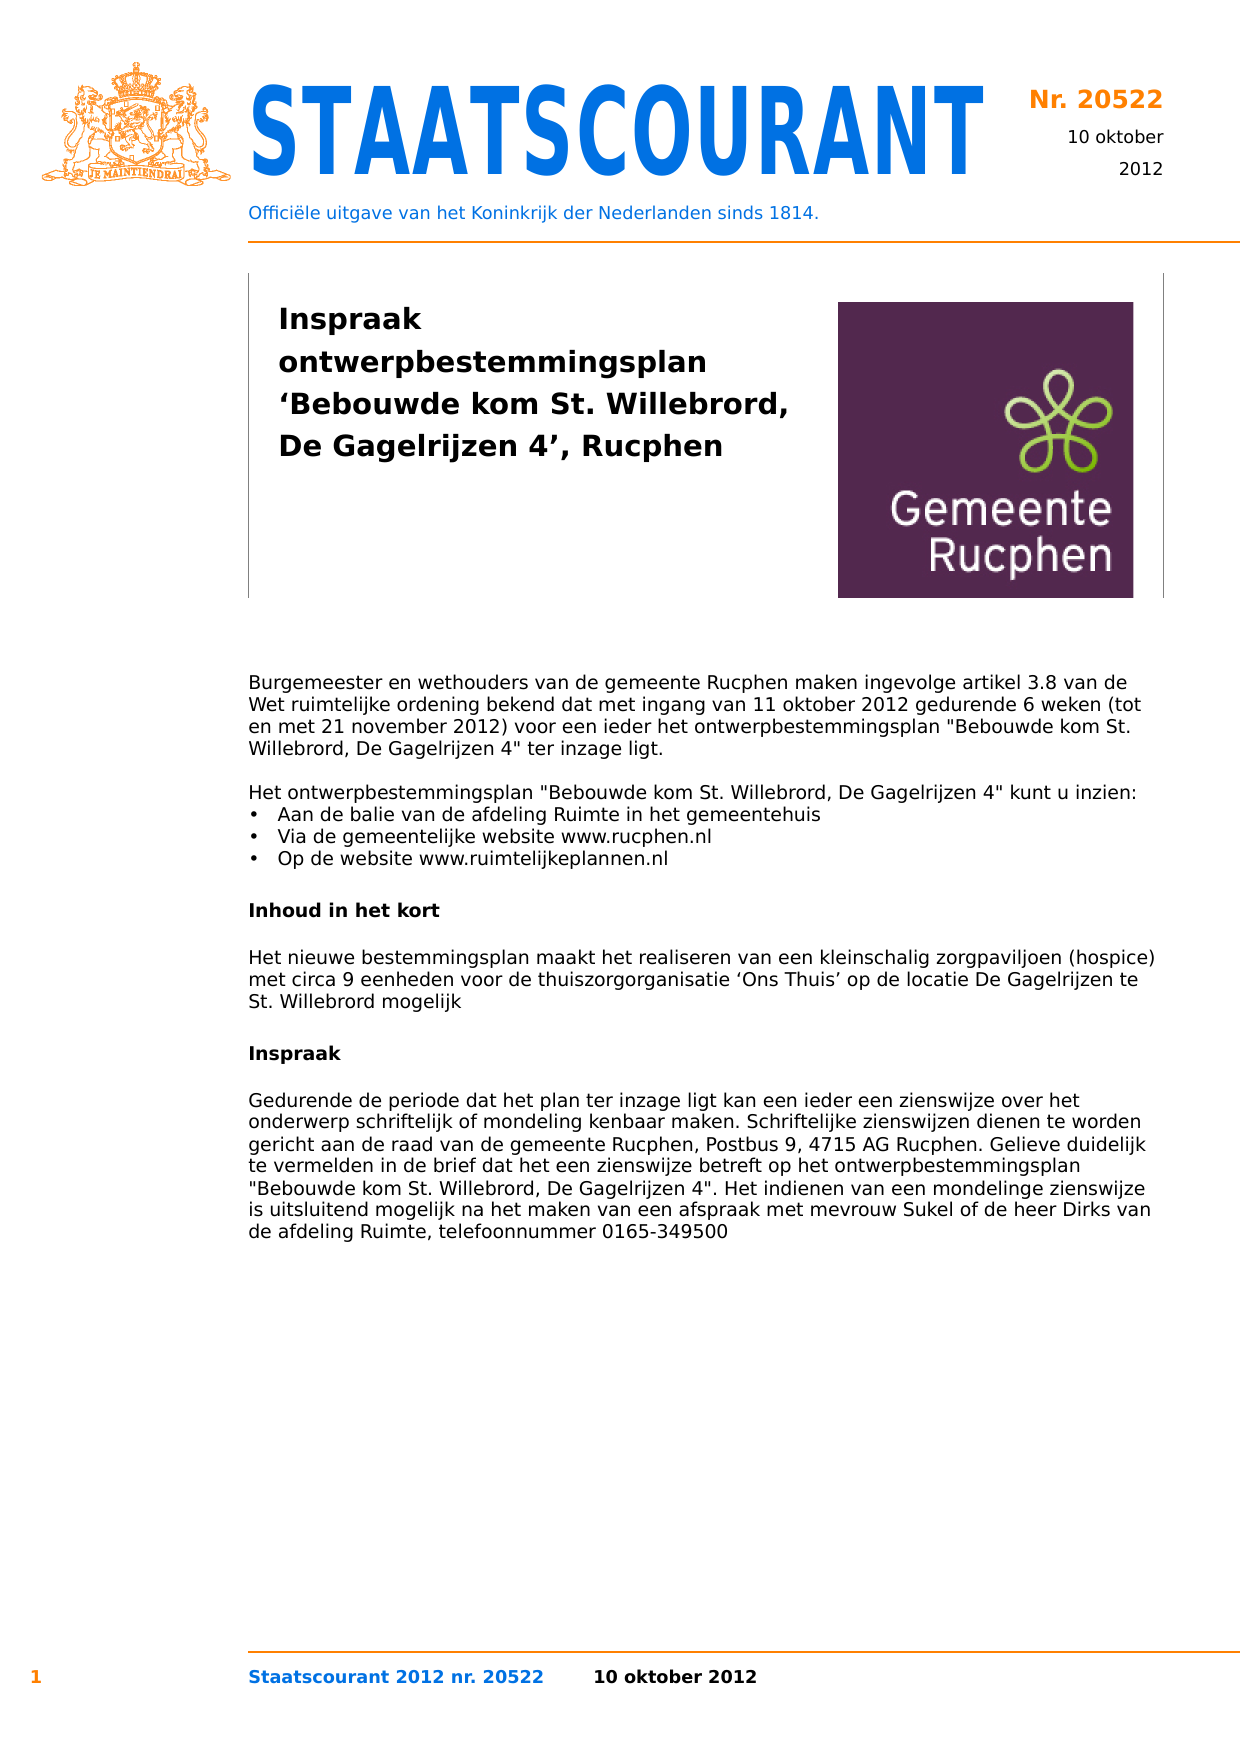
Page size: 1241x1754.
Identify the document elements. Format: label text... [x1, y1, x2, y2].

subtitle Inspraak ontwerpbestemmingsplan ‘Bebouwde kom St. Willebrord, De Gagelrijzen 4’, Rucphen [249, 273, 1163, 598]
subtitle Inhoud in het kort [248, 899, 1163, 922]
text Gedurende de periode dat het plan ter inzage ligt kan een ieder een zienswijze over het onderwerp schriftelijk of mondeling kenbaar maken. Schriftelijke zienswijzen dienen te worden gericht aan de raad van de gemeente Rucphen, Postbus 9, 4715 AG Rucphen. Gelieve duidelijk te vermelden in de brief dat het een zienswijze betreft op het ontwerpbestemmingsplan "Bebouwde kom St. Willebrord, De Gagelrijzen 4". Het indienen van een mondelinge zienswijze is uitsluitend mogelijk na het maken van een afspraak met mevrouw Sukel of de heer Dirks van de afdeling Ruimte, telefoonnummer 0165-349500 [248, 1089, 1163, 1243]
table_cell Officiële uitgave van het Koninkrijk der Nederlanden sinds 1814. [248, 203, 1240, 241]
picture [41, 62, 231, 186]
picture [838, 302, 1134, 598]
table_header STAATSCOURANT [248, 62, 998, 203]
text Het nieuwe bestemmingsplan maakt het realiseren van een kleinschalig zorgpaviljoen (hospice) met circa 9 eenheden voor de thuiszorgorganisatie ‘Ons Thuis’ op de locatie De Gagelrijzen te St. Willebrord mogelijk [248, 947, 1163, 1012]
table_header [25, 62, 248, 241]
text • Aan de balie van de afdeling Ruimte in het gemeentehuis [248, 804, 1163, 826]
table_cell 2012 [998, 153, 1240, 203]
table_cell 10 oktober [998, 121, 1240, 153]
table_header Nr. 20522 [998, 62, 1240, 121]
text Burgemeester en wethouders van de gemeente Rucphen maken ingevolge artikel 3.8 van de Wet ruimtelijke ordening bekend dat met ingang van 11 oktober 2012 gedurende 6 weken (tot en met 21 november 2012) voor een ieder het ontwerpbestemmingsplan "Bebouwde kom St. Willebrord, De Gagelrijzen 4" ter inzage ligt. [248, 672, 1163, 760]
text • Via de gemeentelijke website www.rucphen.nl [248, 826, 1163, 848]
text Het ontwerpbestemmingsplan "Bebouwde kom St. Willebrord, De Gagelrijzen 4" kunt u inzien: [248, 782, 1163, 804]
subtitle Inspraak [248, 1042, 1163, 1064]
text • Op de website www.ruimtelijkeplannen.nl [248, 848, 1163, 869]
